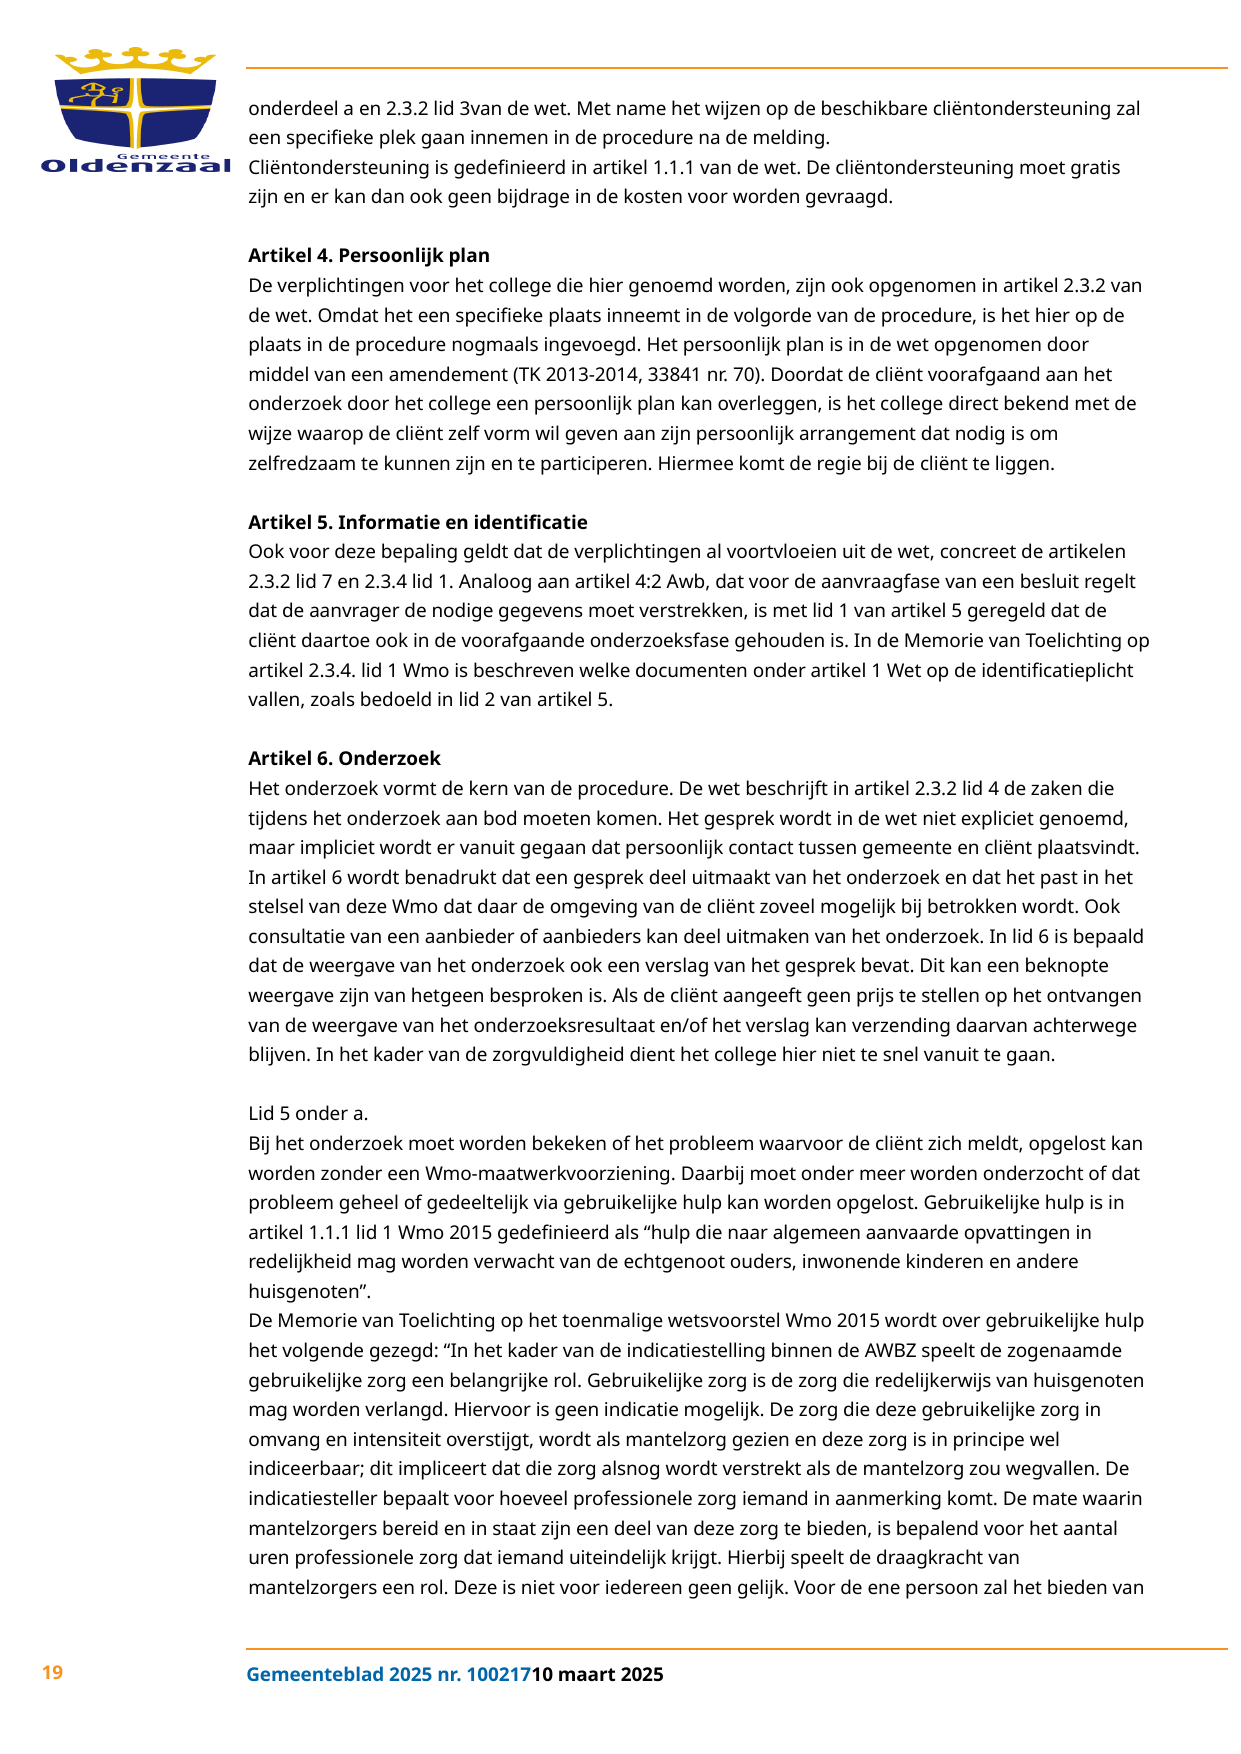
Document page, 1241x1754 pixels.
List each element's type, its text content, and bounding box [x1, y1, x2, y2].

text De Memorie van Toelichting op het toenmalige wetsvoorstel Wmo 2015 wordt over gebruikelijke hulp het volgende gezegd: “In het kader van de indicatiestelling binnen de AWBZ speelt de zogenaamde gebruikelijke zorg een belangrijke rol. Gebruikelijke zorg is de zorg die redelijkerwijs van huisgenoten mag worden verlangd. Hiervoor is geen indicatie mogelijk. De zorg die deze gebruikelijke zorg in omvang en intensiteit overstijgt, wordt als mantelzorg gezien en deze zorg is in principe wel indiceerbaar; dit impliceert dat die zorg alsnog wordt verstrekt als de mantelzorg zou wegvallen. De indicatiesteller bepaalt voor hoeveel professionele zorg iemand in aanmerking komt. De mate waarin mantelzorgers bereid en in staat zijn een deel van deze zorg te bieden, is bepalend voor het aantal uren professionele zorg dat iemand uiteindelijk krijgt. Hierbij speelt de draagkracht van mantelzorgers een rol. Deze is niet voor iedereen geen gelijk. Voor de ene persoon zal het bieden van [248, 1308, 1152, 1600]
text Bij het onderzoek moet worden bekeken of het probleem waarvoor de cliënt zich meldt, opgelost kan worden zonder een Wmo-maatwerkvoorziening. Daarbij moet onder meer worden onderzocht of dat probleem geheel of gedeeltelijk via gebruikelijke hulp kan worden opgelost. Gebruikelijke hulp is in artikel 1.1.1 lid 1 Wmo 2015 gedefinieerd als “hulp die naar algemeen aanvaarde opvattingen in redelijkheid mag worden verwacht van de echtgenoot ouders, inwonende kinderen en andere huisgenoten”. [248, 1130, 1152, 1304]
text De verplichtingen voor het college die hier genoemd worden, zijn ook opgenomen in artikel 2.3.2 van de wet. Omdat het een specifieke plaats inneemt in de volgorde van de procedure, is het hier op de plaats in de procedure nogmaals ingevoegd. Het persoonlijk plan is in de wet opgenomen door middel van een amendement (TK 2013-2014, 33841 nr. 70). Doordat de cliënt voorafgaand aan het onderzoek door het college een persoonlijk plan kan overleggen, is het college direct bekend met de wijze waarop de cliënt zelf vorm wil geven aan zijn persoonlijk arrangement dat nodig is om zelfredzaam te kunnen zijn en te participeren. Hiermee komt de regie bij de cliënt te liggen. [248, 272, 1152, 476]
text Het onderzoek vormt de kern van de procedure. De wet beschrijft in artikel 2.3.2 lid 4 de zaken die tijdens het onderzoek aan bod moeten komen. Het gesprek wordt in de wet niet expliciet genoemd, maar impliciet wordt er vanuit gegaan dat persoonlijk contact tussen gemeente en cliënt plaatsvindt. In artikel 6 wordt benadrukt dat een gesprek deel uitmaakt van het onderzoek en dat het past in het stelsel van deze Wmo dat daar de omgeving van de cliënt zoveel mogelijk bij betrokken wordt. Ook consultatie van een aanbieder of aanbieders kan deel uitmaken van het onderzoek. In lid 6 is bepaald dat de weergave van het onderzoek ook een verslag van het gesprek bevat. Dit kan een beknopte weergave zijn van hetgeen besproken is. Als de cliënt aangeeft geen prijs te stellen op het ontvangen van de weergave van het onderzoeksresultaat en/of het verslag kan verzending daarvan achterwege blijven. In het kader van de zorgvuldigheid dient het college hier niet te snel vanuit te gaan. [248, 775, 1152, 1067]
text Lid 5 onder a. [248, 1101, 1152, 1126]
text Cliëntondersteuning is gedefinieerd in artikel 1.1.1 van de wet. De cliëntondersteuning moet gratis zijn en er kan dan ook geen bijdrage in de kosten voor worden gevraagd. [248, 154, 1152, 209]
picture [41, 47, 231, 172]
text Artikel 4. Persoonlijk plan [248, 243, 1152, 268]
text Artikel 5. Informatie en identificatie [248, 509, 1152, 535]
text Artikel 6. Onderzoek [248, 746, 1152, 771]
text Ook voor deze bepaling geldt dat de verplichtingen al voortvloeien uit de wet, concreet de artikelen 2.3.2 lid 7 en 2.3.4 lid 1. Analoog aan artikel 4:2 Awb, dat voor de aanvraagfase van een besluit regelt dat de aanvrager de nodige gegevens moet verstrekken, is met lid 1 van artikel 5 geregeld dat de cliënt daartoe ook in de voorafgaande onderzoeksfase gehouden is. In de Memorie van Toelichting op artikel 2.3.4. lid 1 Wmo is beschreven welke documenten onder artikel 1 Wet op de identificatieplicht vallen, zoals bedoeld in lid 2 van artikel 5. [248, 538, 1152, 712]
text onderdeel a en 2.3.2 lid 3van de wet. Met name het wijzen op de beschikbare cliëntondersteuning zal een specifieke plek gaan innemen in de procedure na de melding. [248, 95, 1152, 150]
